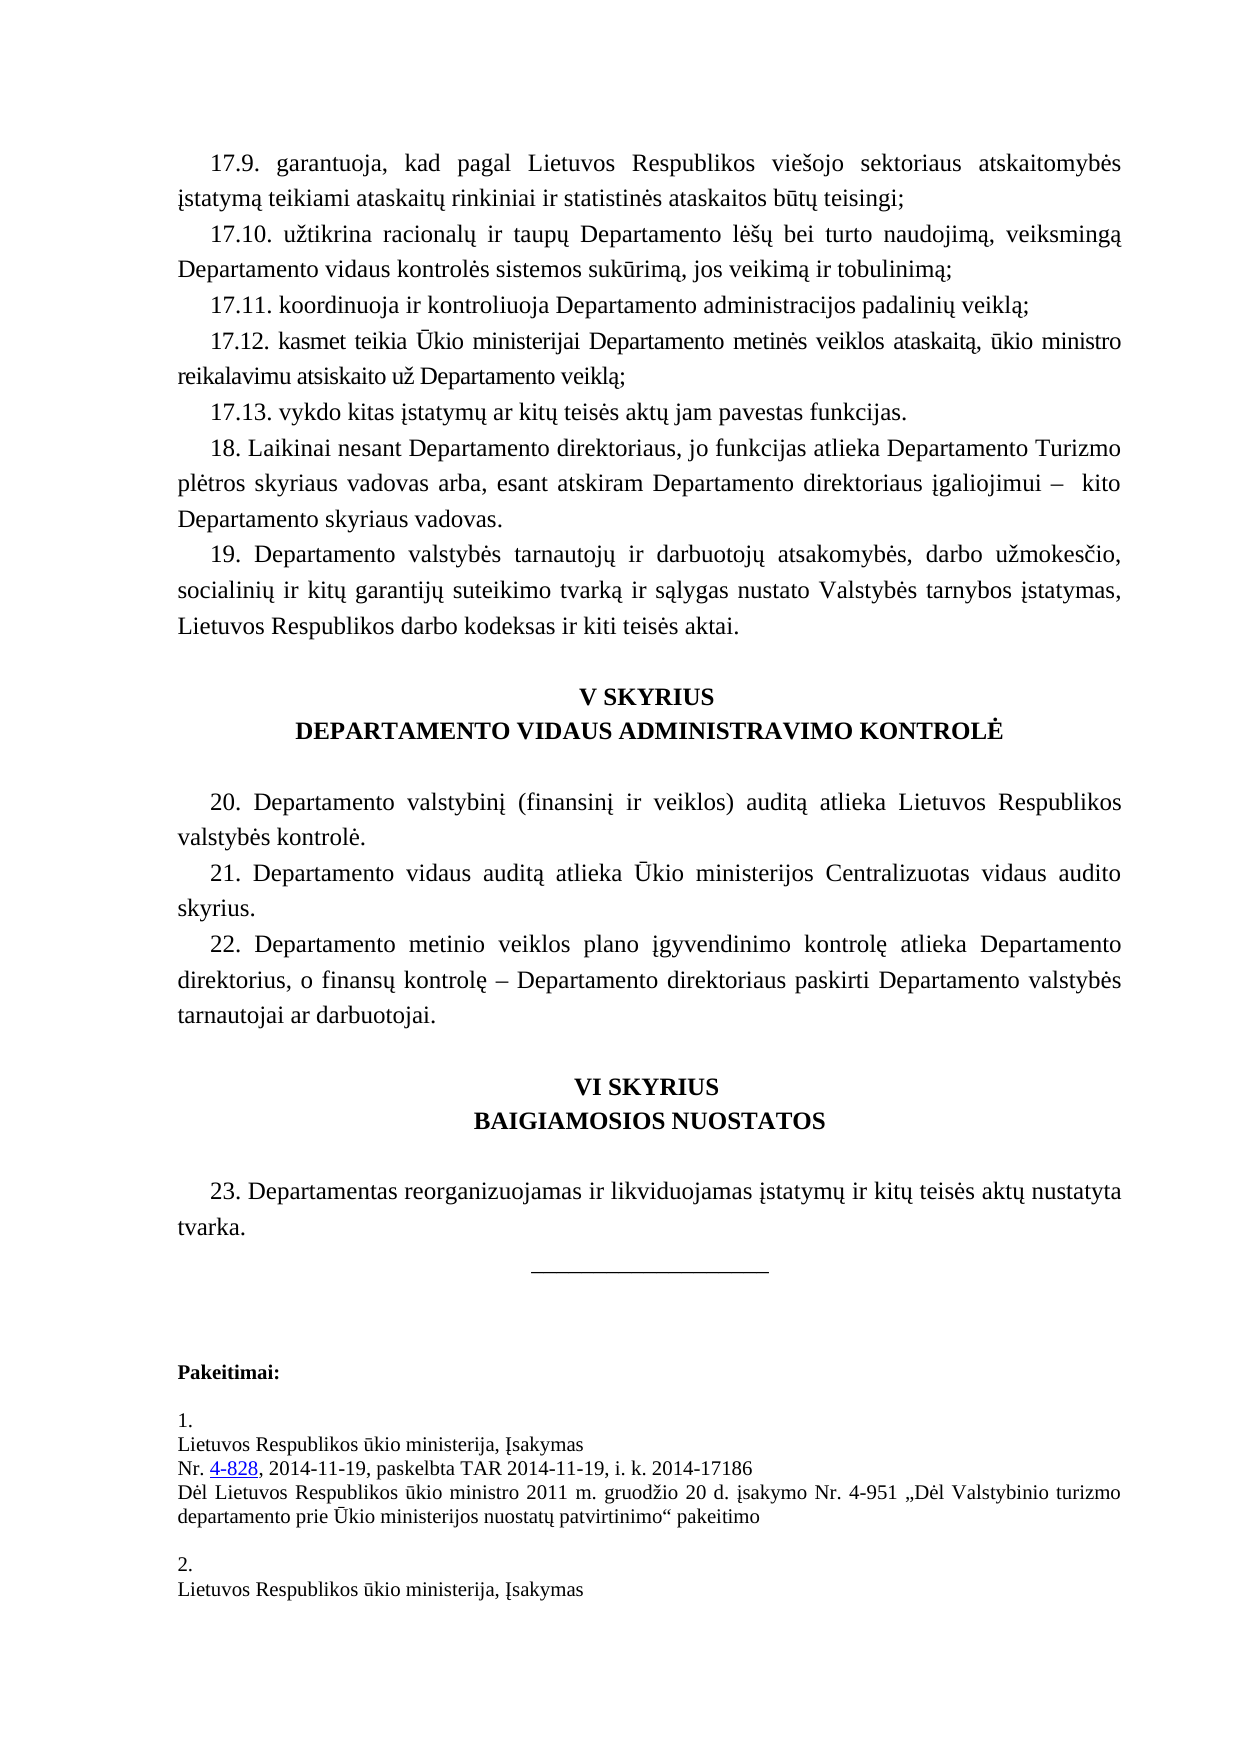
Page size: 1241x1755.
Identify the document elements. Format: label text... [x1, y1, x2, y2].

text Pakeitimai: [177, 1360, 1122, 1384]
text VI skyrius [177, 1072, 1122, 1100]
text ___________________ [177, 1247, 1122, 1276]
text 1. [177, 1408, 1122, 1432]
text Baigiamosios nuostatos [177, 1106, 1122, 1135]
text 17.10. užtikrina racionalų ir taupų Departamento lėšų bei turto naudojimą, veiksmingą Departamento vidaus kontrolės sistemos sukūrimą, jos veikimą ir tobulinimą; [177, 219, 1122, 283]
text 19. Departamento valstybės tarnautojų ir darbuotojų atsakomybės, darbo užmokesčio, socialinių ir kitų garantijų suteikimo tvarką ir sąlygas nustato Valstybės tarnybos įstatymas, Lietuvos Respublikos darbo kodeksas ir kiti teisės aktai. [177, 539, 1122, 639]
text Lietuvos Respublikos ūkio ministerija, Įsakymas [177, 1432, 1122, 1456]
text 17.9. garantuoja, kad pagal Lietuvos Respublikos viešojo sektoriaus atskaitomybės įstatymą teikiami ataskaitų rinkiniai ir statistinės ataskaitos būtų teisingi; [177, 148, 1122, 212]
text 2. [177, 1552, 1122, 1576]
text 17.11. koordinuoja ir kontroliuoja Departamento administracijos padalinių veiklą; [177, 290, 1122, 319]
text 17.13. vykdo kitas įstatymų ar kitų teisės aktų jam pavestas funkcijas. [177, 397, 1122, 426]
text Lietuvos Respublikos ūkio ministerija, Įsakymas [177, 1576, 1122, 1601]
text Departamento vidaus administravimo kontrolė [177, 716, 1122, 745]
text 20. Departamento valstybinį (finansinį ir veiklos) auditą atlieka Lietuvos Respublikos valstybės kontrolė. [177, 787, 1122, 851]
text Dėl Lietuvos Respublikos ūkio ministro 2011 m. gruodžio 20 d. įsakymo Nr. 4-951 „Dėl Valstybinio turizmo departamento prie Ūkio ministerijos nuostatų patvirtinimo“ pakeitimo [177, 1480, 1122, 1528]
text Nr. 4-828, 2014-11-19, paskelbta TAR 2014-11-19, i. k. 2014-17186 [177, 1456, 1122, 1480]
text V skyrius [177, 682, 1122, 711]
text 22. Departamento metinio veiklos plano įgyvendinimo kontrolę atlieka Departamento direktorius, o finansų kontrolę – Departamento direktoriaus paskirti Departamento valstybės tarnautojai ar darbuotojai. [177, 929, 1122, 1029]
text 18. Laikinai nesant Departamento direktoriaus, jo funkcijas atlieka Departamento Turizmo plėtros skyriaus vadovas arba, esant atskiram Departamento direktoriaus įgaliojimui – kito Departamento skyriaus vadovas. [177, 433, 1122, 533]
text 17.12. kasmet teikia Ūkio ministerijai Departamento metinės veiklos ataskaitą, ūkio ministro reikalavimu atsiskaito už Departamento veiklą; [177, 326, 1122, 390]
text 21. Departamento vidaus auditą atlieka Ūkio ministerijos Centralizuotas vidaus audito skyrius. [177, 858, 1122, 922]
text 23. Departamentas reorganizuojamas ir likviduojamas įstatymų ir kitų teisės aktų nustatyta tvarka. [177, 1176, 1122, 1241]
